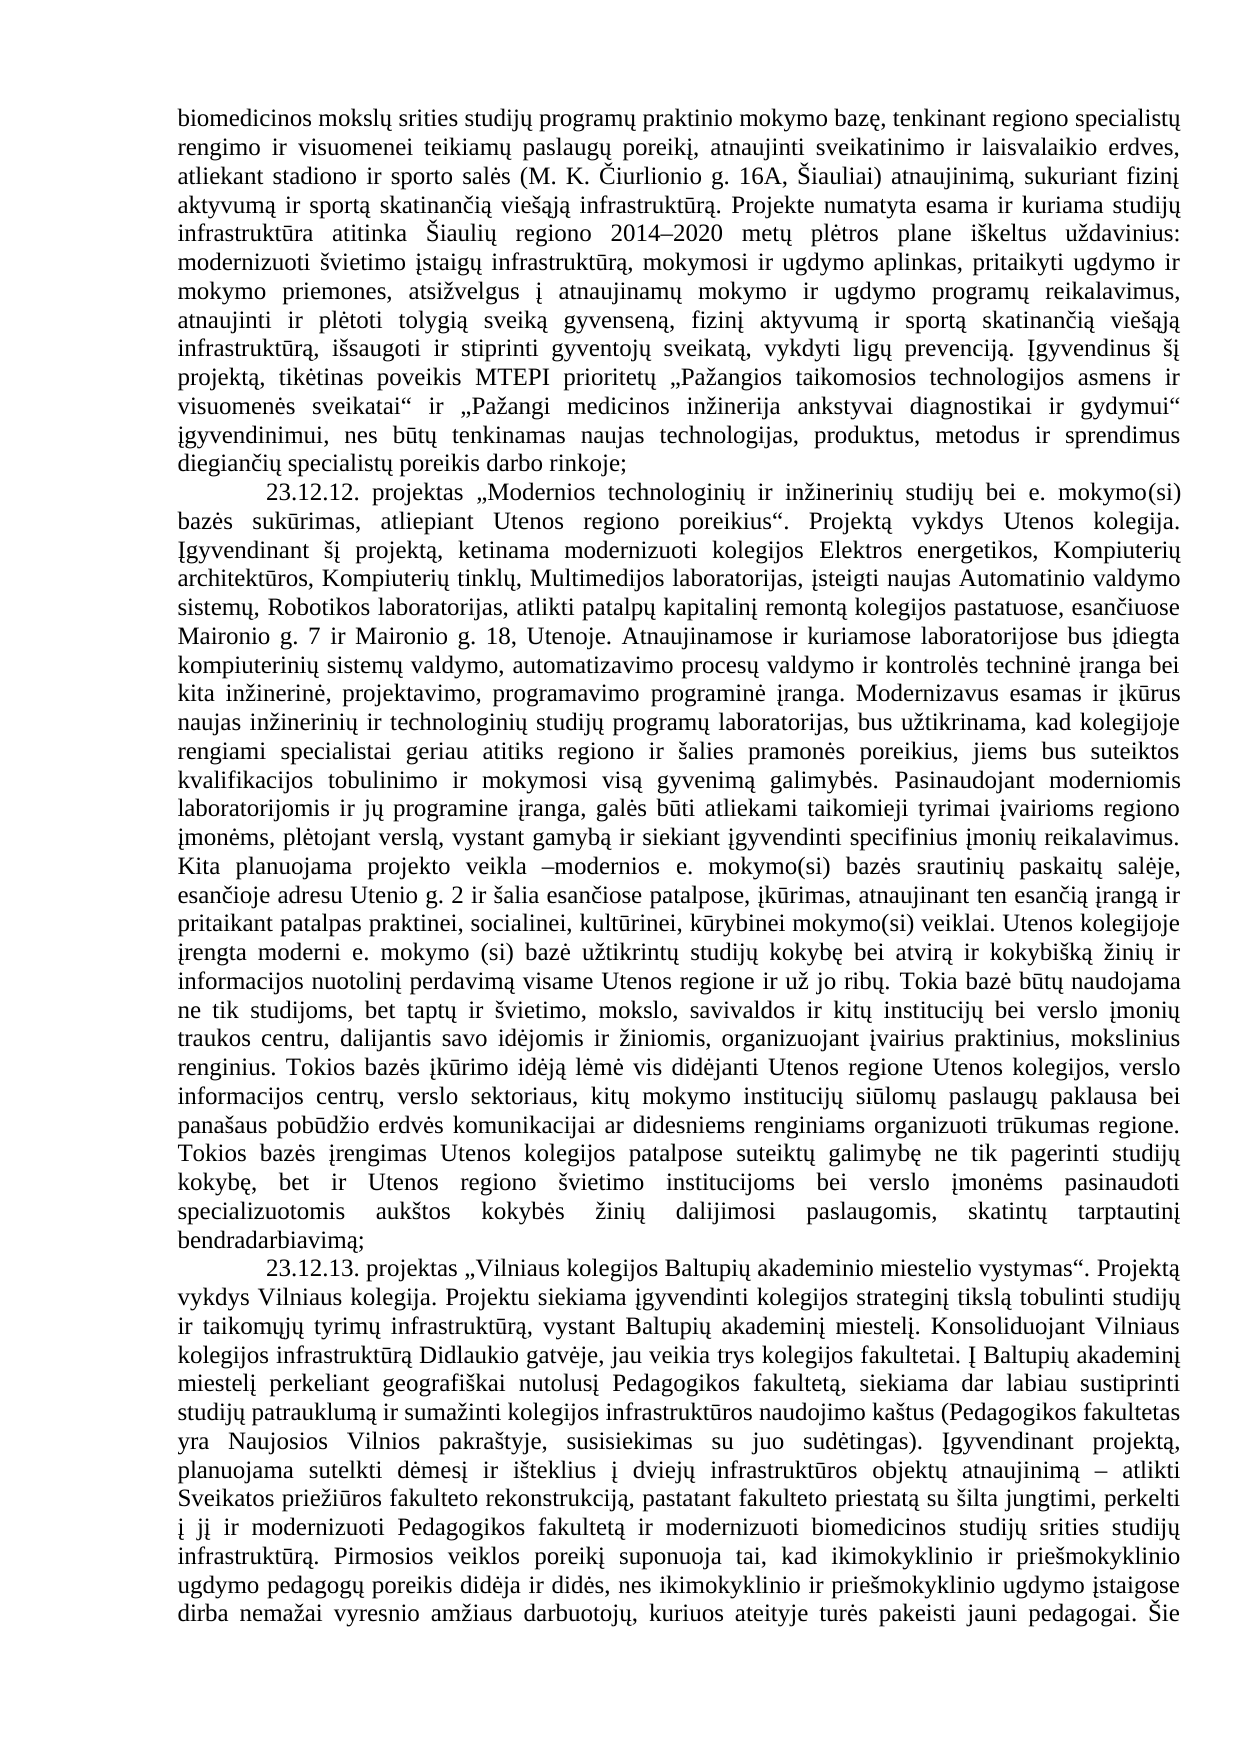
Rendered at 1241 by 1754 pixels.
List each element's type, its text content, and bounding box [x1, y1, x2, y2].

text 23.12.12. projektas „Modernios technologinių ir inžinerinių studijų bei e. mokymo(si) bazės sukūrimas, atliepiant Utenos regiono poreikius“. Projektą vykdys Utenos kolegija. Įgyvendinant šį projektą, ketinama modernizuoti kolegijos Elektros energetikos, Kompiuterių architektūros, Kompiuterių tinklų, Multimedijos laboratorijas, įsteigti naujas Automatinio valdymo sistemų, Robotikos laboratorijas, atlikti patalpų kapitalinį remontą kolegijos pastatuose, esančiuose Maironio g. 7 ir Maironio g. 18, Utenoje. Atnaujinamose ir kuriamose laboratorijose bus įdiegta kompiuterinių sistemų valdymo, automatizavimo procesų valdymo ir kontrolės techninė įranga bei kita inžinerinė, projektavimo, programavimo programinė įranga. Modernizavus esamas ir įkūrus naujas inžinerinių ir technologinių studijų programų laboratorijas, bus užtikrinama, kad kolegijoje rengiami specialistai geriau atitiks regiono ir šalies pramonės poreikius, jiems bus suteiktos kvalifikacijos tobulinimo ir mokymosi visą gyvenimą galimybės. Pasinaudojant moderniomis laboratorijomis ir jų programine įranga, galės būti atliekami taikomieji tyrimai įvairioms regiono įmonėms, plėtojant verslą, vystant gamybą ir siekiant įgyvendinti specifinius įmonių reikalavimus. Kita planuojama projekto veikla –modernios e. mokymo(si) bazės srautinių paskaitų salėje, esančioje adresu Utenio g. 2 ir šalia esančiose patalpose, įkūrimas, atnaujinant ten esančią įrangą ir pritaikant patalpas praktinei, socialinei, kultūrinei, kūrybinei mokymo(si) veiklai. Utenos kolegijoje įrengta moderni e. mokymo (si) bazė užtikrintų studijų kokybę bei atvirą ir kokybišką žinių ir informacijos nuotolinį perdavimą visame Utenos regione ir už jo ribų. Tokia bazė būtų naudojama ne tik studijoms, bet taptų ir švietimo, mokslo, savivaldos ir kitų institucijų bei verslo įmonių traukos centru, dalijantis savo idėjomis ir žiniomis, organizuojant įvairius praktinius, mokslinius renginius. Tokios bazės įkūrimo idėją lėmė vis didėjanti Utenos regione Utenos kolegijos, verslo informacijos centrų, verslo sektoriaus, kitų mokymo institucijų siūlomų paslaugų paklausa bei panašaus pobūdžio erdvės komunikacijai ar didesniems renginiams organizuoti trūkumas regione. Tokios bazės įrengimas Utenos kolegijos patalpose suteiktų galimybę ne tik pagerinti studijų kokybę, bet ir Utenos regiono švietimo institucijoms bei verslo įmonėms pasinaudoti specializuotomis aukštos kokybės žinių dalijimosi paslaugomis, skatintų tarptautinį bendradarbiavimą; [177, 477, 1181, 1253]
text 23.12.13. projektas „Vilniaus kolegijos Baltupių akademinio miestelio vystymas“. Projektą vykdys Vilniaus kolegija. Projektu siekiama įgyvendinti kolegijos strateginį tikslą tobulinti studijų ir taikomųjų tyrimų infrastruktūrą, vystant Baltupių akademinį miestelį. Konsoliduojant Vilniaus kolegijos infrastruktūrą Didlaukio gatvėje, jau veikia trys kolegijos fakultetai. Į Baltupių akademinį miestelį perkeliant geografiškai nutolusį Pedagogikos fakultetą, siekiama dar labiau sustiprinti studijų patrauklumą ir sumažinti kolegijos infrastruktūros naudojimo kaštus (Pedagogikos fakultetas yra Naujosios Vilnios pakraštyje, susisiekimas su juo sudėtingas). Įgyvendinant projektą, planuojama sutelkti dėmesį ir išteklius į dviejų infrastruktūros objektų atnaujinimą – atlikti Sveikatos priežiūros fakulteto rekonstrukciją, pastatant fakulteto priestatą su šilta jungtimi, perkelti į jį ir modernizuoti Pedagogikos fakultetą ir modernizuoti biomedicinos studijų srities studijų infrastruktūrą. Pirmosios veiklos poreikį suponuoja tai, kad ikimokyklinio ir priešmokyklinio ugdymo pedagogų poreikis didėja ir didės, nes ikimokyklinio ir priešmokyklinio ugdymo įstaigose dirba nemažai vyresnio amžiaus darbuotojų, kuriuos ateityje turės pakeisti jauni pedagogai. Šie [177, 1253, 1181, 1627]
text biomedicinos mokslų srities studijų programų praktinio mokymo bazę, tenkinant regiono specialistų rengimo ir visuomenei teikiamų paslaugų poreikį, atnaujinti sveikatinimo ir laisvalaikio erdves, atliekant stadiono ir sporto salės (M. K. Čiurlionio g. 16A, Šiauliai) atnaujinimą, sukuriant fizinį aktyvumą ir sportą skatinančią viešąją infrastruktūrą. Projekte numatyta esama ir kuriama studijų infrastruktūra atitinka Šiaulių regiono 2014–2020 metų plėtros plane iškeltus uždavinius: modernizuoti švietimo įstaigų infrastruktūrą, mokymosi ir ugdymo aplinkas, pritaikyti ugdymo ir mokymo priemones, atsižvelgus į atnaujinamų mokymo ir ugdymo programų reikalavimus, atnaujinti ir plėtoti tolygią sveiką gyvenseną, fizinį aktyvumą ir sportą skatinančią viešąją infrastruktūrą, išsaugoti ir stiprinti gyventojų sveikatą, vykdyti ligų prevenciją. Įgyvendinus šį projektą, tikėtinas poveikis MTEPI prioritetų „Pažangios taikomosios technologijos asmens ir visuomenės sveikatai“ ir „Pažangi medicinos inžinerija ankstyvai diagnostikai ir gydymui“ įgyvendinimui, nes būtų tenkinamas naujas technologijas, produktus, metodus ir sprendimus diegiančių specialistų poreikis darbo rinkoje; [177, 103, 1181, 477]
